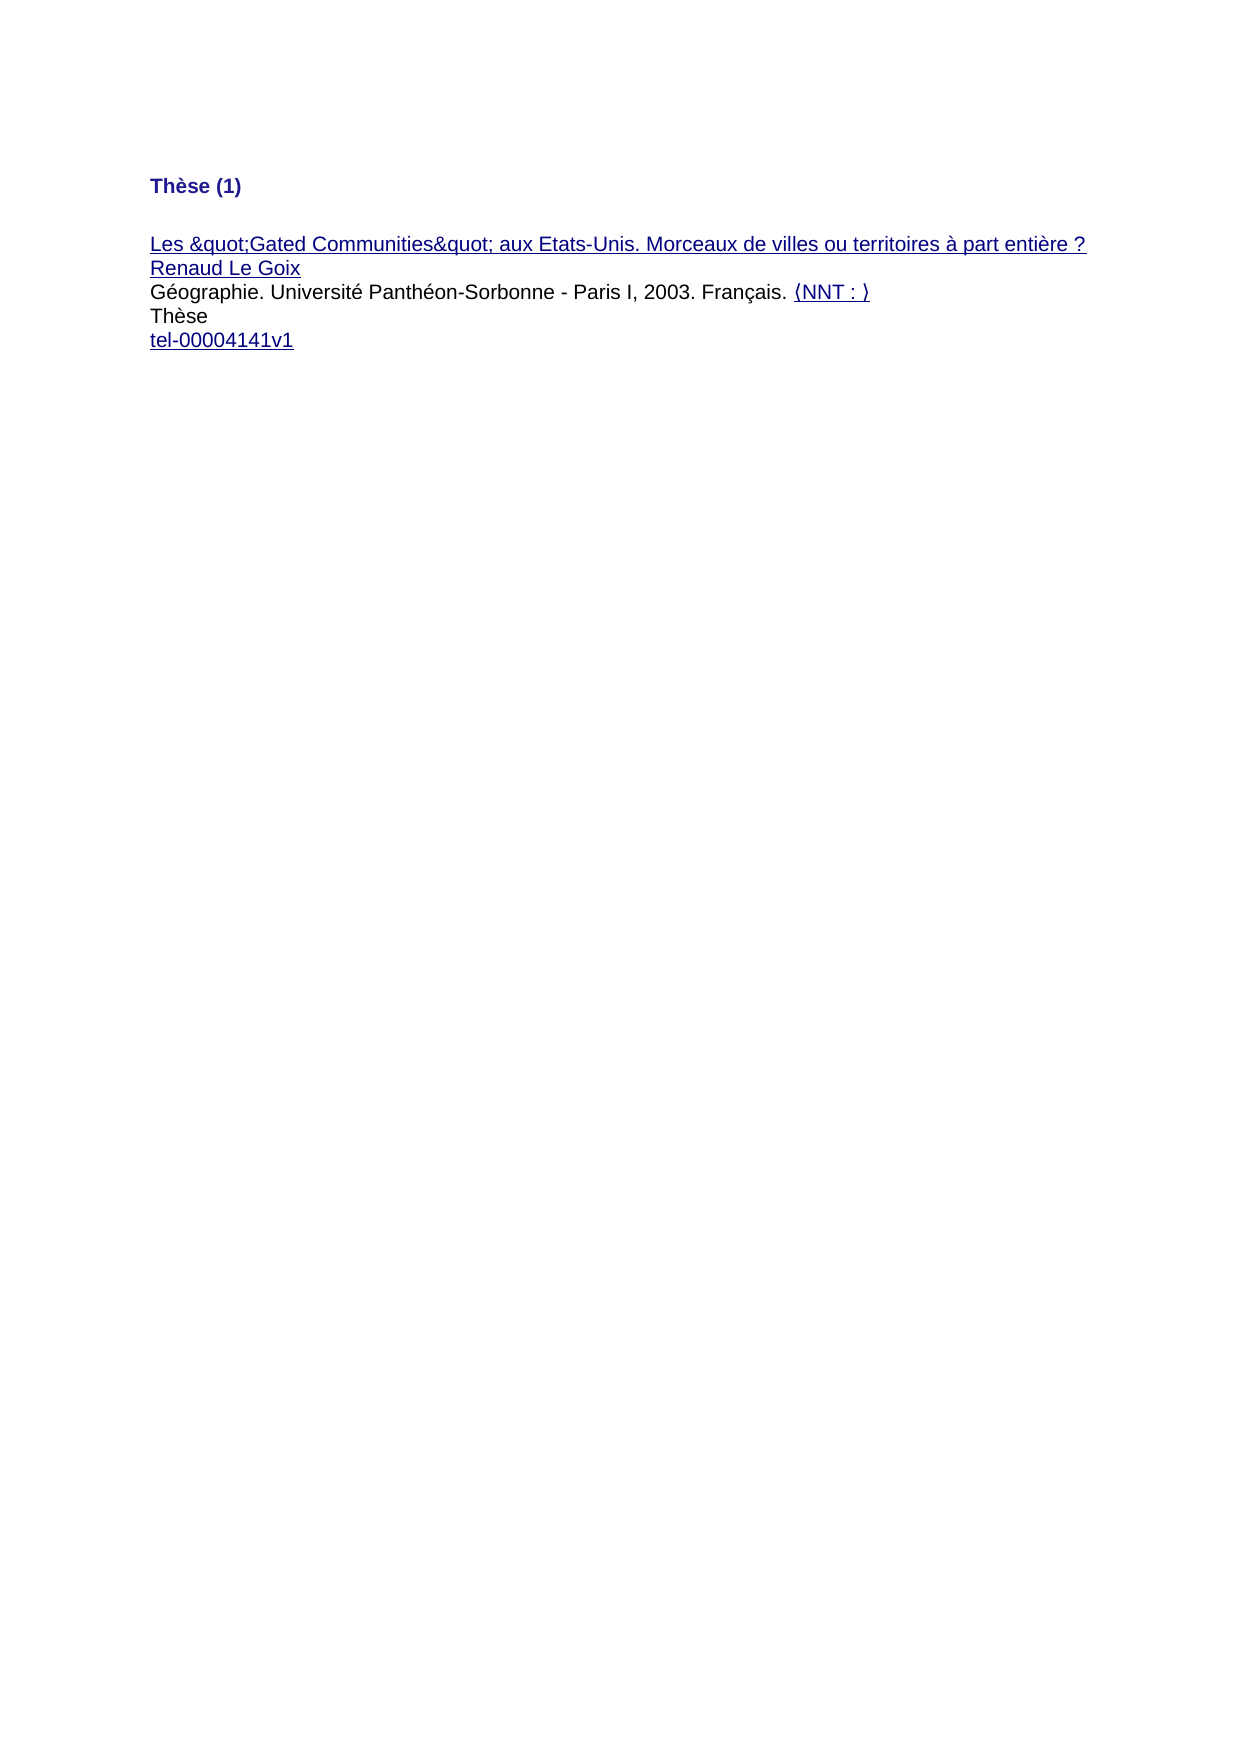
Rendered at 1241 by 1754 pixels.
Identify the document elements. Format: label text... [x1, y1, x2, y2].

table_header Les &quot;Gated Communities&quot; aux Etats-Unis. Morceaux de villes ou territoires à part entière ? Renaud Le Goix Géographie. Université Panthéon-Sorbonne - Paris I, 2003. Français. ⟨NNT : ⟩ Thèse tel-00004141v1 [150, 232, 1090, 352]
subtitle Thèse (1) [150, 174, 1090, 198]
